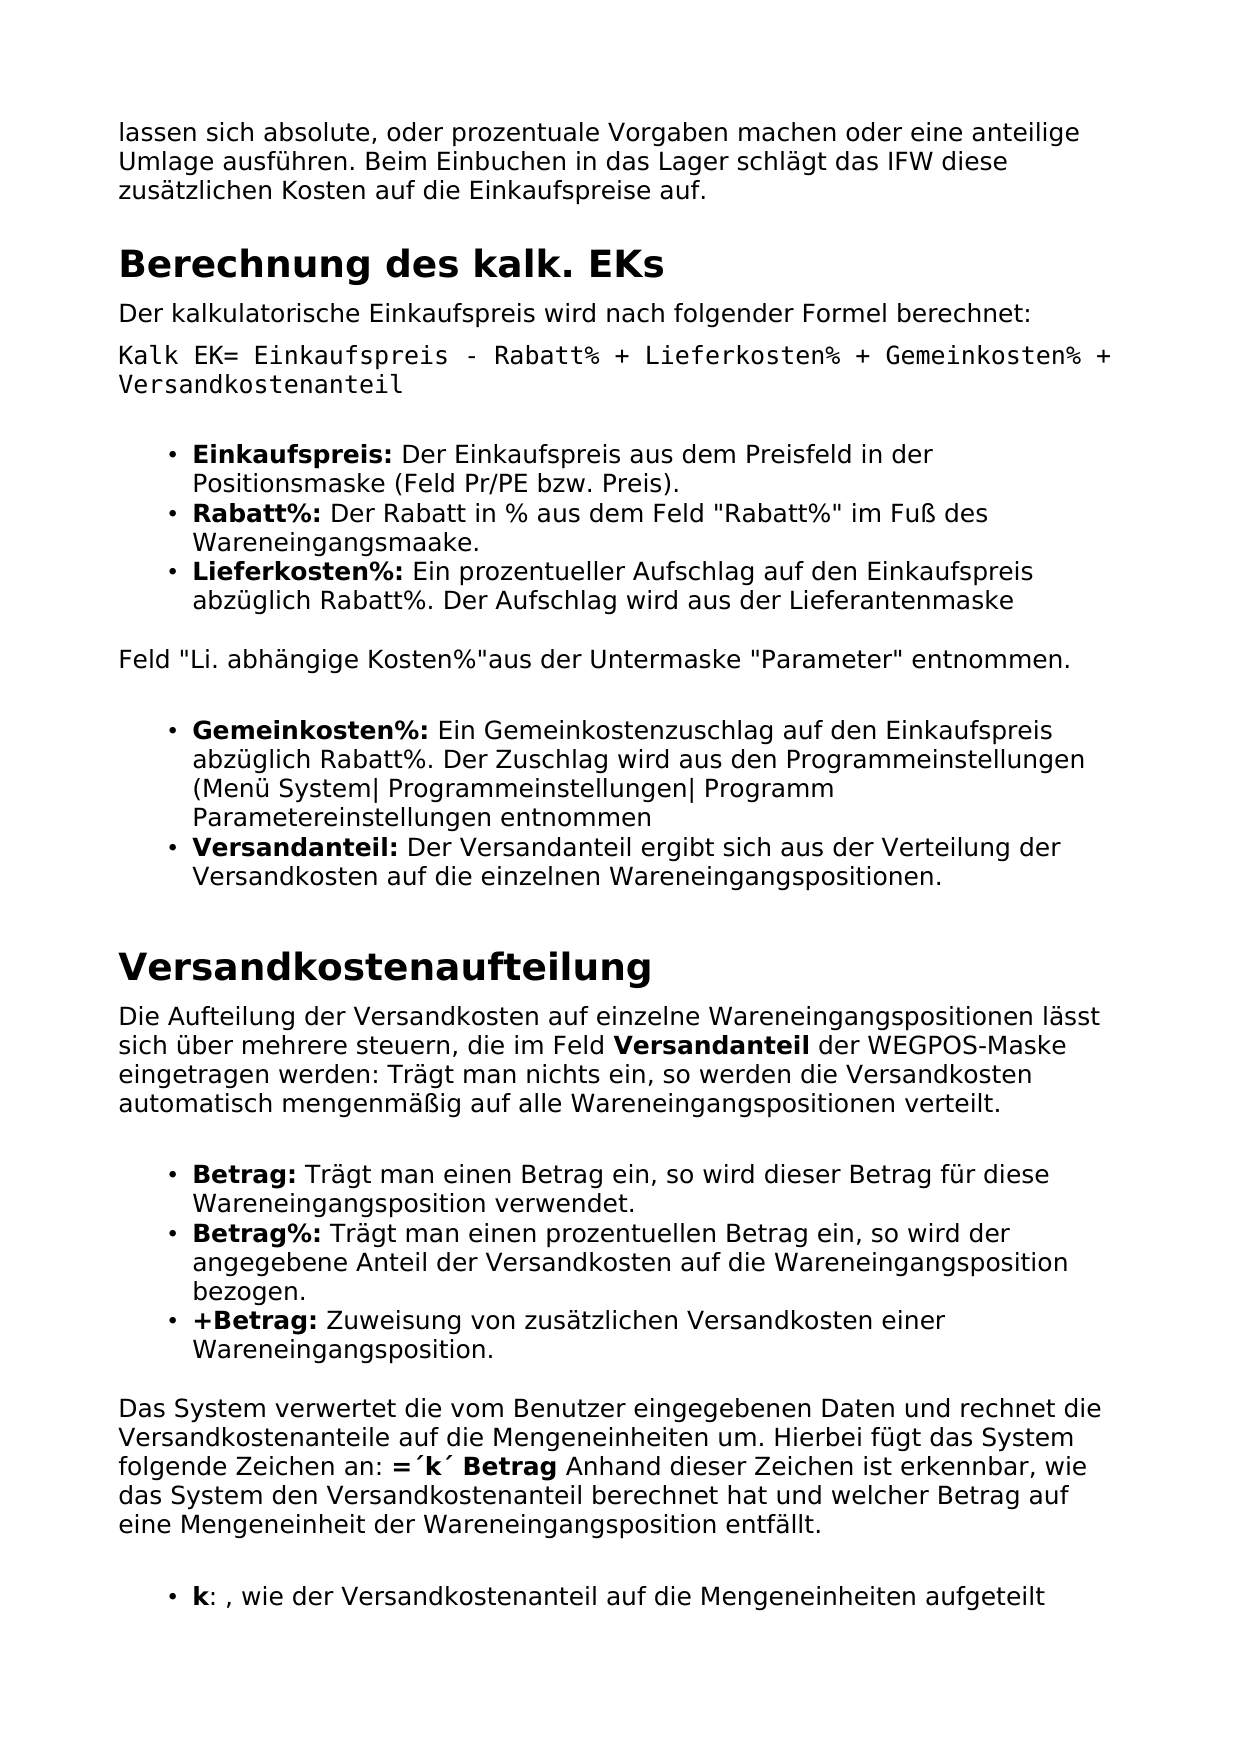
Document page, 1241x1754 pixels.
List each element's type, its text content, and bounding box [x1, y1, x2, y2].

text Kalk EK= Einkaufspreis - Rabatt% + Lieferkosten% + Gemeinkosten% + Versandkostenanteil [118, 341, 1122, 399]
list Lieferkosten%: Ein prozentueller Aufschlag auf den Einkaufspreis abzüglich Rabatt%. Der Aufschlag wird aus der Lieferantenmaske [177, 557, 1122, 616]
list Versandanteil: Der Versandanteil ergibt sich aus der Verteilung der Versandkosten auf die einzelnen Wareneingangspositionen. [177, 833, 1122, 891]
list +Betrag: Zuweisung von zusätzlichen Versandkosten einer Wareneingangsposition. [177, 1306, 1122, 1364]
text Das System verwertet die vom Benutzer eingegebenen Daten und rechnet die Versandkostenanteile auf die Mengeneinheiten um. Hierbei fügt das System folgende Zeichen an: =´k´ Betrag Anhand dieser Zeichen ist erkennbar, wie das System den Versandkostenanteil berechnet hat und welcher Betrag auf eine Mengeneinheit der Wareneingangsposition entfällt. [118, 1394, 1122, 1540]
list Einkaufspreis: Der Einkaufspreis aus dem Preisfeld in der Positionsmaske (Feld Pr/PE bzw. Preis). [177, 441, 1122, 499]
list Rabatt%: Der Rabatt in % aus dem Feld "Rabatt%" im Fuß des Wareneingangsmaake. [177, 499, 1122, 557]
text lassen sich absolute, oder prozentuale Vorgaben machen oder eine anteilige Umlage ausführen. Beim Einbuchen in das Lager schlägt das IFW diese zusätzlichen Kosten auf die Einkaufspreise auf. [118, 118, 1122, 206]
subtitle Versandkostenaufteilung [118, 946, 1122, 989]
list Betrag: Trägt man einen Betrag ein, so wird dieser Betrag für diese Wareneingangsposition verwendet. [177, 1160, 1122, 1219]
list Gemeinkosten%: Ein Gemeinkostenzuschlag auf den Einkaufspreis abzüglich Rabatt%. Der Zuschlag wird aus den Programmeinstellungen (Menü System| Programmeinstellungen| Programm Parametereinstellungen entnommen [177, 716, 1122, 833]
list k: , wie der Versandkostenanteil auf die Mengeneinheiten aufgeteilt [177, 1582, 1122, 1611]
text Die Aufteilung der Versandkosten auf einzelne Wareneingangspositionen lässt sich über mehrere steuern, die im Feld Versandanteil der WEGPOS-Maske eingetragen werden: Trägt man nichts ein, so werden die Versandkosten automatisch mengenmäßig auf alle Wareneingangspositionen verteilt. [118, 1002, 1122, 1118]
subtitle Berechnung des kalk. EKs [118, 243, 1122, 287]
list Betrag%: Trägt man einen prozentuellen Betrag ein, so wird der angegebene Anteil der Versandkosten auf die Wareneingangsposition bezogen. [177, 1219, 1122, 1306]
text Der kalkulatorische Einkaufspreis wird nach folgender Formel berechnet: [118, 299, 1122, 328]
text Feld "Li. abhängige Kosten%"aus der Untermaske "Parameter" entnommen. [118, 645, 1122, 674]
